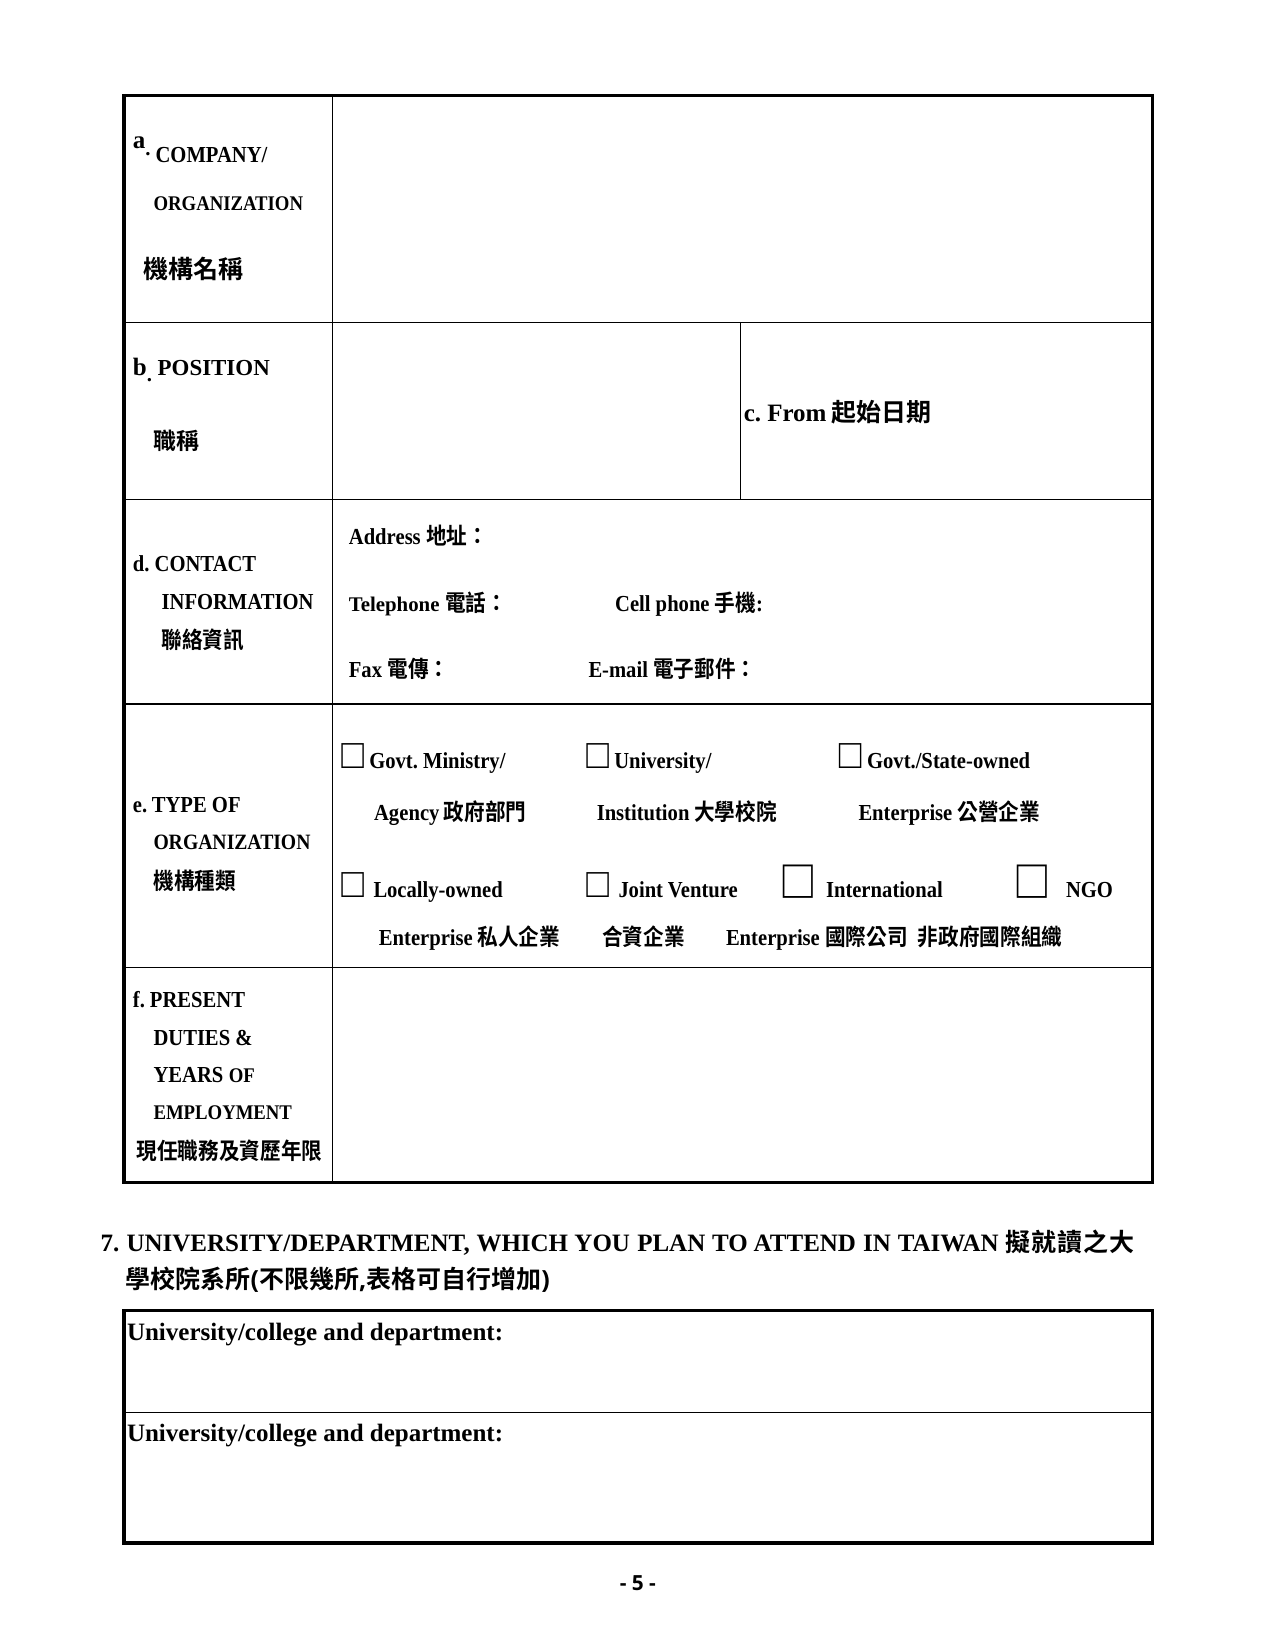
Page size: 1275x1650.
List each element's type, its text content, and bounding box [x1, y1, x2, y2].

text 7. UNIVERSITY/DEPARTMENT, WHICH YOU PLAN TO ATTEND IN TAIWAN擬就讀之大學校院系所(不限幾所,表格可自行增加) [100, 1222, 1135, 1297]
table_cell [333, 968, 1151, 1181]
table_cell □ Govt. Ministry/ □ University/ □ Govt./State-owned Agency政府部門 Institution大學校院 Enterprise 公營企業 □ Locally-owned □ Joint Venture □ International □ NGO Enterprise私人企業 合資企業 Enterprise 國際公司 非政府國際組織 [333, 705, 1151, 967]
table_cell e. TYPE OF ORGANIZATION 機構種類 [126, 705, 332, 967]
table_cell [333, 323, 740, 498]
table_cell c. From起始日期 [741, 323, 1151, 498]
table_header [333, 97, 1151, 322]
table_cell b. POSITION 職稱 [126, 323, 332, 498]
table_header University/college and department: [126, 1312, 1151, 1411]
table_cell f. PRESENT DUTIES & YEARS OF EMPLOYMENT 現任職務及資歷年限 [126, 968, 332, 1181]
table_cell d. CONTACT INFORMATION 聯絡資訊 [126, 500, 332, 703]
table_cell University/college and department: [126, 1413, 1151, 1541]
table_cell Address 地址： Telephone 電話： Cell phone 手機: Fax 電傳： E-mail 電子郵件： [333, 500, 1151, 703]
table_header a. COMPANY/ ORGANIZATION 機構名稱 [126, 97, 332, 322]
